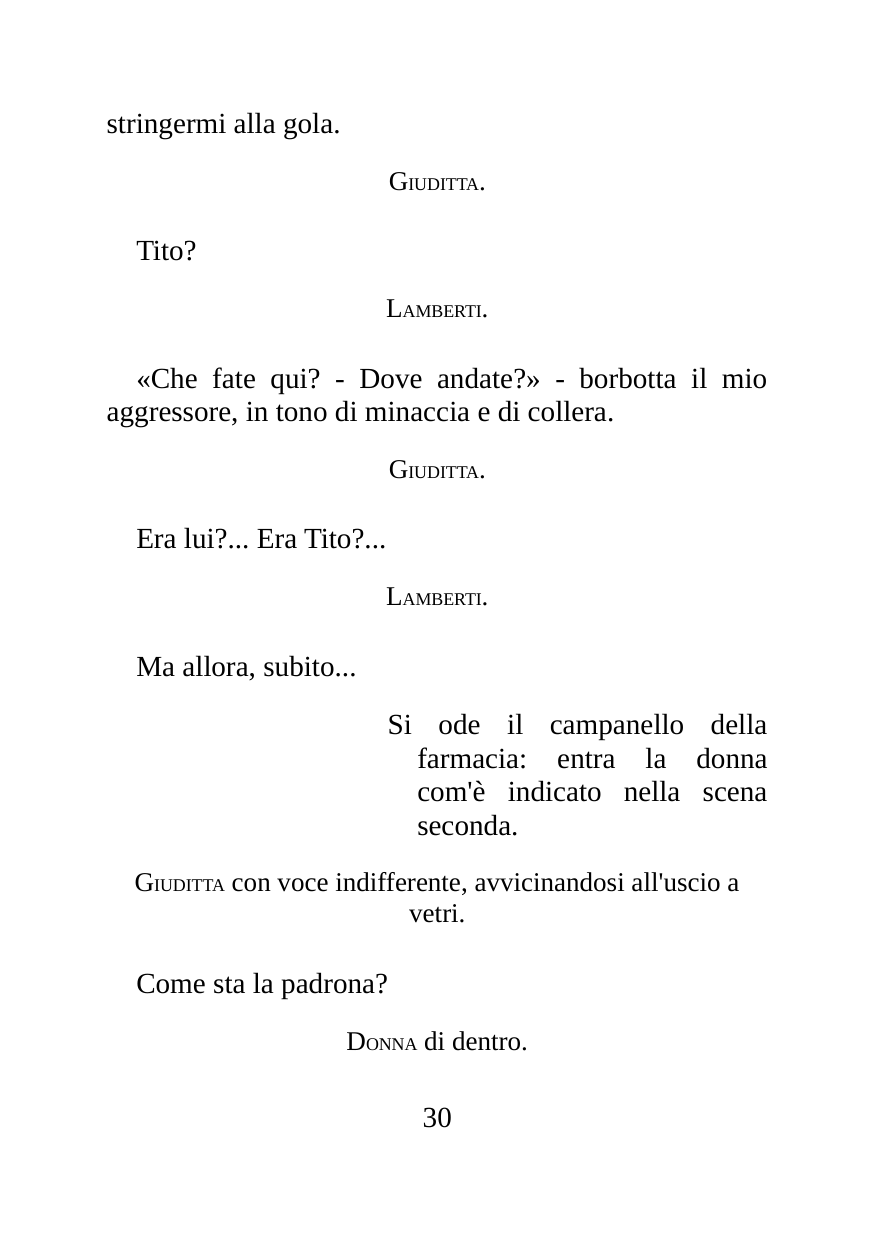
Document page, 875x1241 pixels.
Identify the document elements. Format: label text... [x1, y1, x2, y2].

text Lamberti. [106, 580, 768, 611]
text Come sta la padrona? [106, 966, 768, 1000]
text Ma allora, subito... [106, 649, 768, 682]
text Giuditta. [106, 165, 768, 196]
text Giuditta. [106, 453, 768, 484]
text Giuditta con voce indifferente, avvicinandosi all'uscio a vetri. [106, 866, 768, 929]
text Era lui?... Era Tito?... [106, 521, 768, 555]
text Si ode il campanello della farmacia: entra la donna com'è indicato nella scena seconda. [387, 707, 768, 841]
text stringermi alla gola. [106, 106, 768, 140]
text «Che fate qui? - Dove andate?» - borbotta il mio aggressore, in tono di minaccia e di collera. [106, 361, 768, 428]
text Donna di dentro. [106, 1025, 768, 1056]
text Lamberti. [106, 292, 768, 323]
text Tito? [106, 233, 768, 267]
